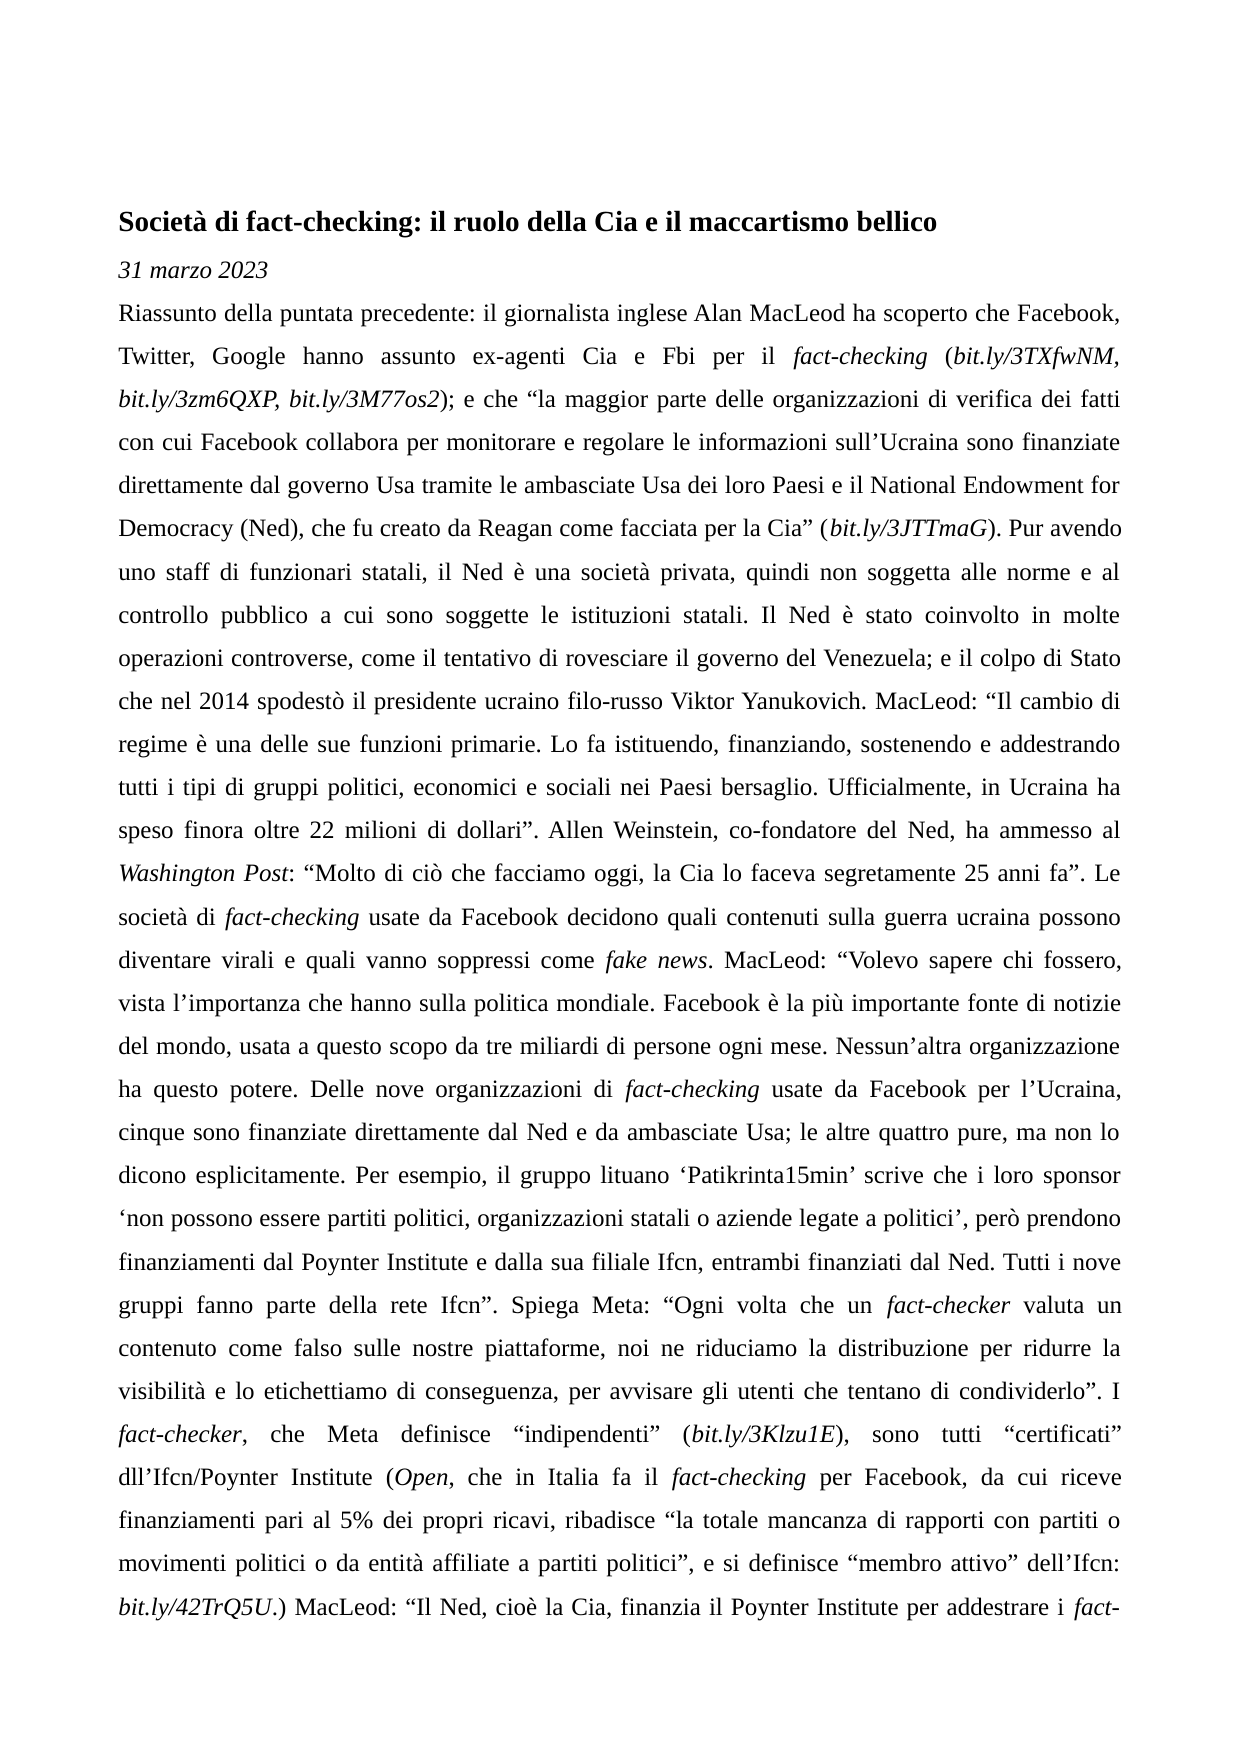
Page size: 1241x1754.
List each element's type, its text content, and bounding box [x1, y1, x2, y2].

subtitle Società di fact-checking: il ruolo della Cia e il maccartismo bellico [118, 204, 1122, 238]
text Riassunto della puntata precedente: il giornalista inglese Alan MacLeod ha scoperto che Facebook, Twitter, Google hanno assunto ex-agenti Cia e Fbi per il fact-checking (bit.ly/3TXfwNM, bit.ly/3zm6QXP, bit.ly/3M77os2); e che “la maggior parte delle organizzazioni di verifica dei fatti con cui Facebook collabora per monitorare e regolare le informazioni sull’Ucraina sono finanziate direttamente dal governo Usa tramite le ambasciate Usa dei loro Paesi e il National Endowment for Democracy (Ned), che fu creato da Reagan come facciata per la Cia” (bit.ly/3JTTmaG). Pur avendo uno staff di funzionari statali, il Ned è una società privata, quindi non soggetta alle norme e al controllo pubblico a cui sono soggette le istituzioni statali. Il Ned è stato coinvolto in molte operazioni controverse, come il tentativo di rovesciare il governo del Venezuela; e il colpo di Stato che nel 2014 spodestò il presidente ucraino filo-russo Viktor Yanukovich. MacLeod: “Il cambio di regime è una delle sue funzioni primarie. Lo fa istituendo, finanziando, sostenendo e addestrando tutti i tipi di gruppi politici, economici e sociali nei Paesi bersaglio. Ufficialmente, in Ucraina ha speso finora oltre 22 milioni di dollari”. Allen Weinstein, co-fondatore del Ned, ha ammesso al Washington Post: “Molto di ciò che facciamo oggi, la Cia lo faceva segretamente 25 anni fa”. Le società di fact-checking usate da Facebook decidono quali contenuti sulla guerra ucraina possono diventare virali e quali vanno soppressi come fake news. MacLeod: “Volevo sapere chi fossero, vista l’importanza che hanno sulla politica mondiale. Facebook è la più importante fonte di notizie del mondo, usata a questo scopo da tre miliardi di persone ogni mese. Nessun’altra organizzazione ha questo potere. Delle nove organizzazioni di fact-checking usate da Facebook per l’Ucraina, cinque sono finanziate direttamente dal Ned e da ambasciate Usa; le altre quattro pure, ma non lo dicono esplicitamente. Per esempio, il gruppo lituano ‘Patikrinta15min’ scrive che i loro sponsor ‘non possono essere partiti politici, organizzazioni statali o aziende legate a politici’, però prendono finanziamenti dal Poynter Institute e dalla sua filiale Ifcn, entrambi finanziati dal Ned. Tutti i nove gruppi fanno parte della rete Ifcn”. Spiega Meta: “Ogni volta che un fact-checker valuta un contenuto come falso sulle nostre piattaforme, noi ne riduciamo la distribuzione per ridurre la visibilità e lo etichettiamo di conseguenza, per avvisare gli utenti che tentano di condividerlo”. I fact-checker, che Meta definisce “indipendenti” (bit.ly/3Klzu1E), sono tutti “certificati” dll’Ifcn/Poynter Institute (Open, che in Italia fa il fact-checking per Facebook, da cui riceve finanziamenti pari al 5% dei propri ricavi, ribadisce “la totale mancanza di rapporti con partiti o movimenti politici o da entità affiliate a partiti politici”, e si definisce “membro attivo” dell’Ifcn: bit.ly/42TrQ5U.) MacLeod: “Il Ned, cioè la Cia, finanzia il Poynter Institute per addestrare i fact- [118, 298, 1122, 1620]
subtitle 31 marzo 2023 [118, 255, 1122, 283]
